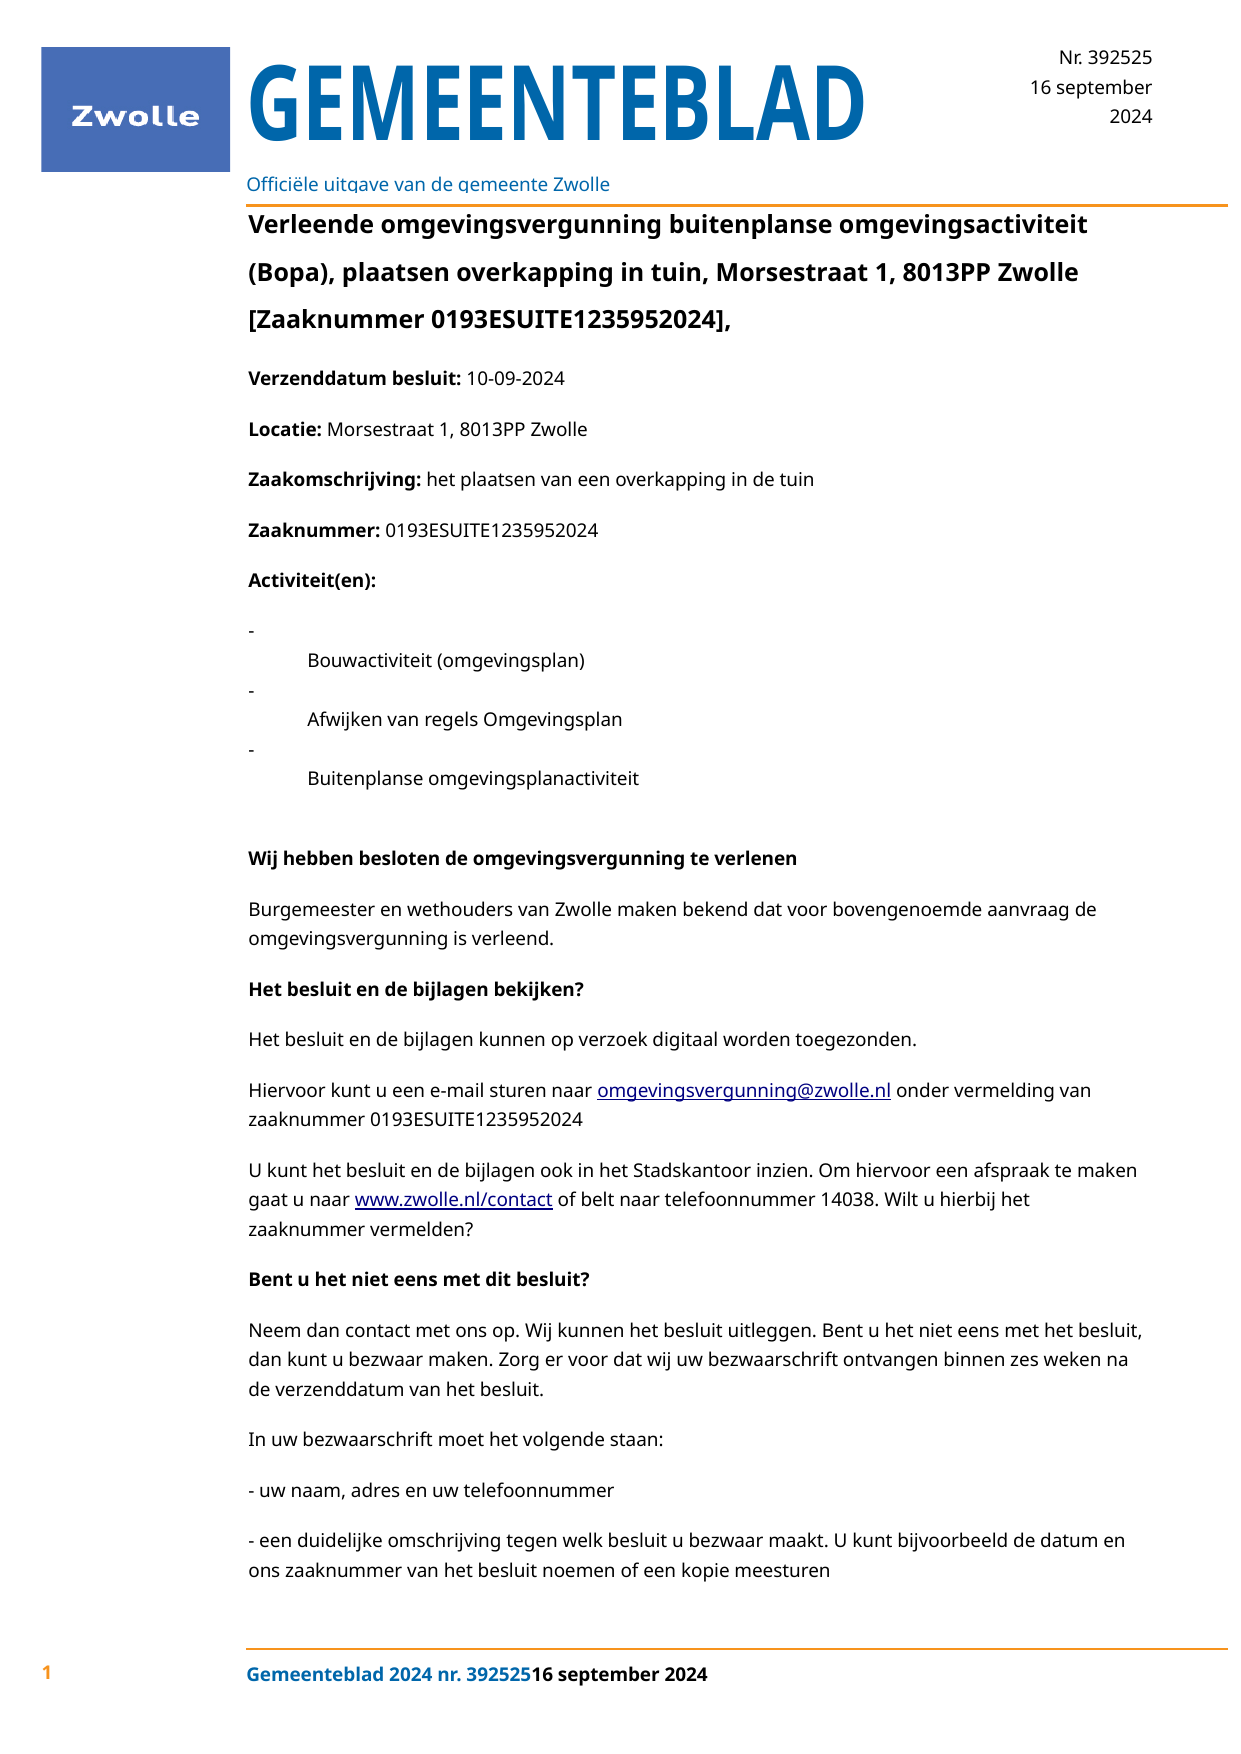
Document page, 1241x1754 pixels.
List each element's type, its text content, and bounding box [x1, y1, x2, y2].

list Afwijken van regels Omgevingsplan [248, 706, 1152, 732]
list Bouwactiviteit (omgevingsplan) [248, 647, 1152, 673]
text - uw naam, adres en uw telefoonnummer [248, 1477, 1152, 1502]
list Buitenplanse omgevingsplanactiviteit [248, 766, 1152, 791]
text Het besluit en de bijlagen kunnen op verzoek digitaal worden toegezonden. [248, 1026, 1152, 1052]
text Wij hebben besloten de omgevingsvergunning te verlenen [248, 846, 1152, 871]
text Hiervoor kunt u een e-mail sturen naar omgevingsvergunning@zwolle.nl onder vermelding van zaaknummer 0193ESUITE1235952024 [248, 1077, 1152, 1132]
text Verleende omgevingsvergunning buitenplanse omgevingsactiviteit (Bopa), plaatsen overkapping in tuin, Morsestraat 1, 8013PP Zwolle [Zaaknummer 0193ESUITE1235952024], [248, 207, 1152, 336]
text Locatie: Morsestraat 1, 8013PP Zwolle [248, 416, 1152, 442]
text U kunt het besluit en de bijlagen ook in het Stadskantoor inzien. Om hiervoor een afspraak te maken gaat u naar www.zwolle.nl/contact of belt naar telefoonnummer 14038. Wilt u hierbij het zaaknummer vermelden? [248, 1157, 1152, 1242]
text Activiteit(en): [248, 567, 1152, 593]
text Zaakomschrijving: het plaatsen van een overkapping in de tuin [248, 466, 1152, 492]
text Zaaknummer: 0193ESUITE1235952024 [248, 517, 1152, 542]
text Verzenddatum besluit: 10-09-2024 [248, 366, 1152, 391]
text - een duidelijke omschrijving tegen welk besluit u bezwaar maakt. U kunt bijvoorbeeld de datum en ons zaaknummer van het besluit noemen of een kopie meesturen [248, 1527, 1152, 1582]
text Het besluit en de bijlagen bekijken? [248, 976, 1152, 1002]
text Neem dan contact met ons op. Wij kunnen het besluit uitleggen. Bent u het niet eens met het besluit, dan kunt u bezwaar maken. Zorg er voor dat wij uw bezwaarschrift ontvangen binnen zes weken na de verzenddatum van het besluit. [248, 1317, 1152, 1402]
text Burgemeester en wethouders van Zwolle maken bekend dat voor bovengenoemde aanvraag de omgevingsvergunning is verleend. [248, 896, 1152, 951]
text Bent u het niet eens met dit besluit? [248, 1266, 1152, 1292]
text In uw bezwaarschrift moet het volgende staan: [248, 1426, 1152, 1452]
picture [41, 47, 231, 172]
